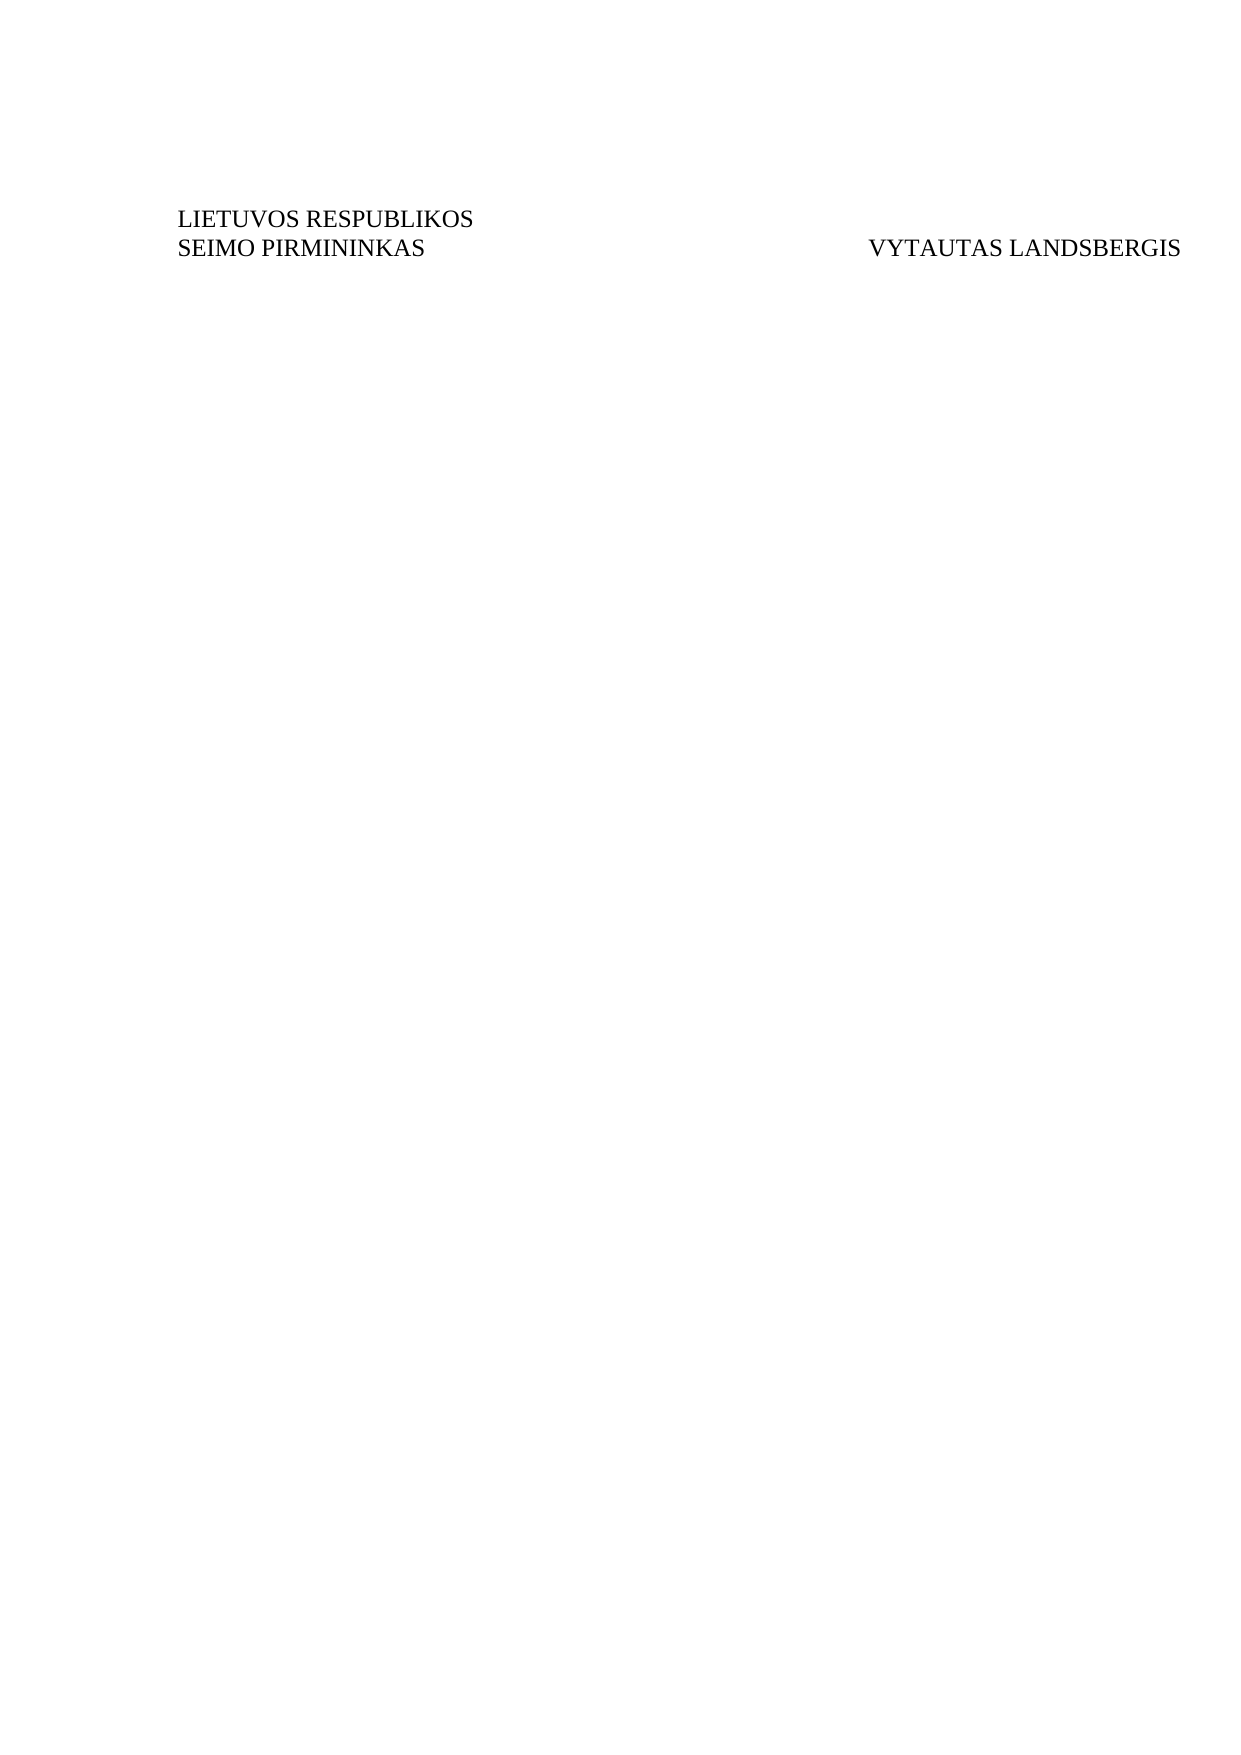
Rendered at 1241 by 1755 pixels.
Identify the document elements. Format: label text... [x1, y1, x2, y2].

text LIETUVOS RESPUBLIKOS [177, 204, 1181, 233]
text SEIMO PIRMININKAS VYTAUTAS LANDSBERGIS [177, 233, 1181, 262]
